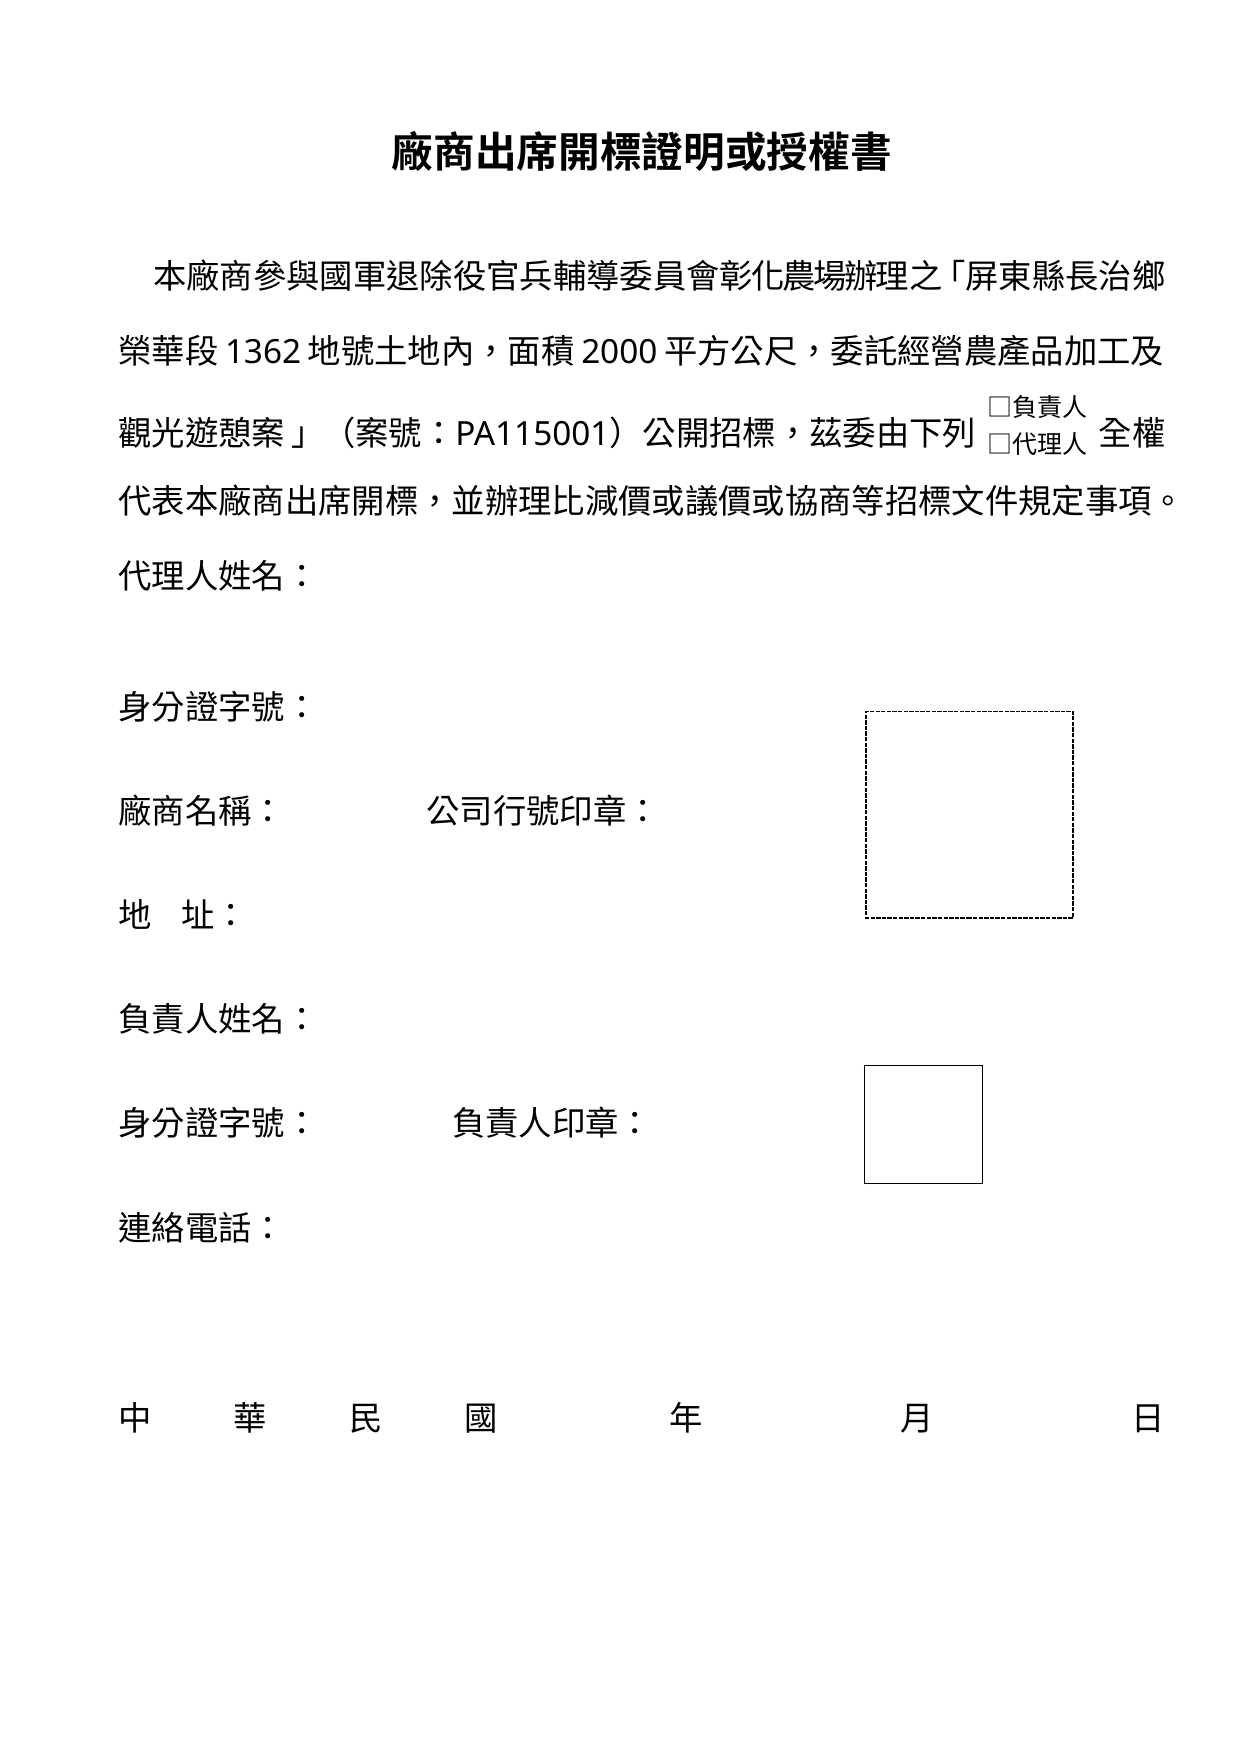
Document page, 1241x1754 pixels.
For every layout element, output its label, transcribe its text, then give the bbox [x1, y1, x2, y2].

text 身分證字號： [118, 636, 1165, 740]
text 中華民國 年 月 日 [118, 1397, 1165, 1439]
text 負責人姓名： [118, 948, 1165, 1052]
text 地 址： [118, 844, 1165, 948]
text 廠商名稱： 公司行號印章： [118, 740, 866, 844]
text 連絡電話： [118, 1157, 1165, 1261]
text [1073, 740, 1165, 844]
subtitle 廠商出席開標證明或授權書 [118, 119, 1165, 180]
text 代理人姓名： [118, 537, 1165, 612]
text 身分證字號： 負責人印章： [118, 1052, 1165, 1184]
text 本廠商參與國軍退除役官兵輔導委員會彰化農場辦理之「屏東縣長治鄉榮華段1362地號土地內，面積2000平方公尺，委託經營農產品加工及觀光遊憩案 」（案號：PA115001）公開招標，茲委由下列 □負責人□代理人 全權代表本廠商出席開標，並辦理比減價或議價或協商等招標文件規定事項。 [118, 237, 1165, 537]
